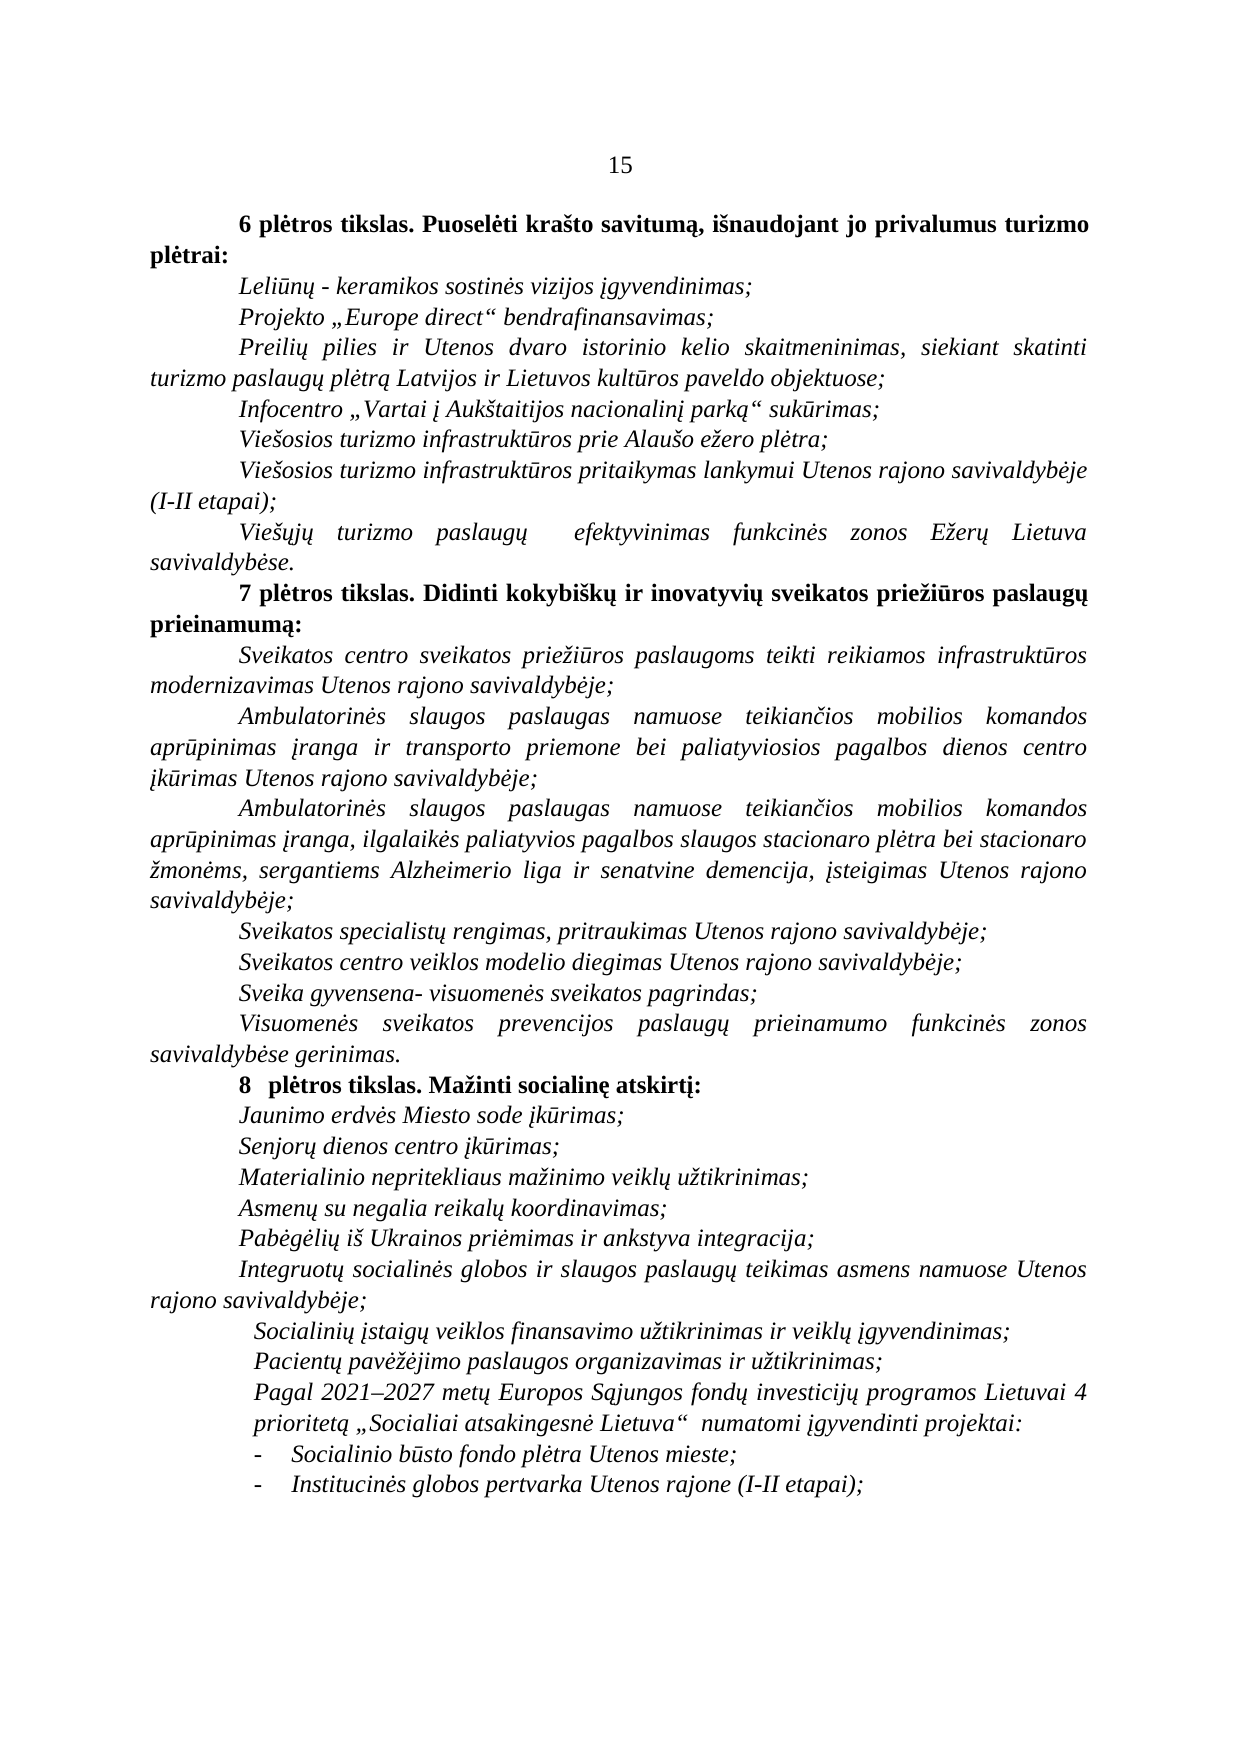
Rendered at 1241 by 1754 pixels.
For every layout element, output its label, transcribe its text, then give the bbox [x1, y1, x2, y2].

text Visuomenės sveikatos prevencijos paslaugų prieinamumo funkcinės zonos savivaldybėse gerinimas. [150, 1008, 1090, 1068]
text Integruotų socialinės globos ir slaugos paslaugų teikimas asmens namuose Utenos rajono savivaldybėje; [150, 1254, 1090, 1314]
text Ambulatorinės slaugos paslaugas namuose teikiančios mobilios komandos aprūpinimas įranga ir transporto priemone bei paliatyviosios pagalbos dienos centro įkūrimas Utenos rajono savivaldybėje; [150, 701, 1090, 791]
text Projekto „Europe direct“ bendrafinansavimas; [150, 302, 1090, 330]
text 8 plėtros tikslas. Mažinti socialinę atskirtį: [239, 1070, 1090, 1099]
text 6 plėtros tikslas. Puoselėti krašto savitumą, išnaudojant jo privalumus turizmo plėtrai: [150, 209, 1090, 269]
text Leliūnų - keramikos sostinės vizijos įgyvendinimas; [150, 271, 1090, 300]
text Ambulatorinės slaugos paslaugas namuose teikiančios mobilios komandos aprūpinimas įranga, ilgalaikės paliatyvios pagalbos slaugos stacionaro plėtra bei stacionaro žmonėms, sergantiems Alzheimerio liga ir senatvine demencija, įsteigimas Utenos rajono savivaldybėje; [150, 793, 1090, 914]
text Sveikatos centro sveikatos priežiūros paslaugoms teikti reikiamos infrastruktūros modernizavimas Utenos rajono savivaldybėje; [150, 640, 1090, 699]
text Pabėgėlių iš Ukrainos priėmimas ir ankstyva integracija; [150, 1223, 1090, 1252]
text Sveikatos centro veiklos modelio diegimas Utenos rajono savivaldybėje; [150, 947, 1090, 976]
text 7 plėtros tikslas. Didinti kokybiškų ir inovatyvių sveikatos priežiūros paslaugų prieinamumą: [150, 578, 1090, 638]
text Pagal 2021–2027 metų Europos Sąjungos fondų investicijų programos Lietuvai 4 prioritetą „Socialiai atsakingesnė Lietuva“ numatomi įgyvendinti projektai: [253, 1377, 1090, 1437]
text Jaunimo erdvės Miesto sode įkūrimas; [150, 1101, 1090, 1129]
text Sveika gyvensena- visuomenės sveikatos pagrindas; [150, 978, 1090, 1006]
text Senjorų dienos centro įkūrimas; [150, 1131, 1090, 1160]
text Viešosios turizmo infrastruktūros prie Alaušo ežero plėtra; [150, 424, 1090, 453]
text Viešųjų turizmo paslaugų efektyvinimas funkcinės zonos Ežerų Lietuva savivaldybėse. [150, 517, 1090, 576]
text Viešosios turizmo infrastruktūros pritaikymas lankymui Utenos rajono savivaldybėje (I-II etapai); [150, 455, 1090, 515]
text Socialinių įstaigų veiklos finansavimo užtikrinimas ir veiklų įgyvendinimas; [253, 1316, 1090, 1344]
text Materialinio nepritekliaus mažinimo veiklų užtikrinimas; [150, 1162, 1090, 1191]
text - Institucinės globos pertvarka Utenos rajone (I-II etapai); [253, 1469, 1090, 1498]
text Asmenų su negalia reikalų koordinavimas; [150, 1193, 1090, 1222]
text Preilių pilies ir Utenos dvaro istorinio kelio skaitmeninimas, siekiant skatinti turizmo paslaugų plėtrą Latvijos ir Lietuvos kultūros paveldo objektuose; [150, 332, 1090, 392]
text Infocentro „Vartai į Aukštaitijos nacionalinį parką“ sukūrimas; [150, 394, 1090, 423]
text - Socialinio būsto fondo plėtra Utenos mieste; [253, 1439, 1090, 1467]
text Pacientų pavėžėjimo paslaugos organizavimas ir užtikrinimas; [253, 1346, 1090, 1375]
text Sveikatos specialistų rengimas, pritraukimas Utenos rajono savivaldybėje; [150, 916, 1090, 945]
